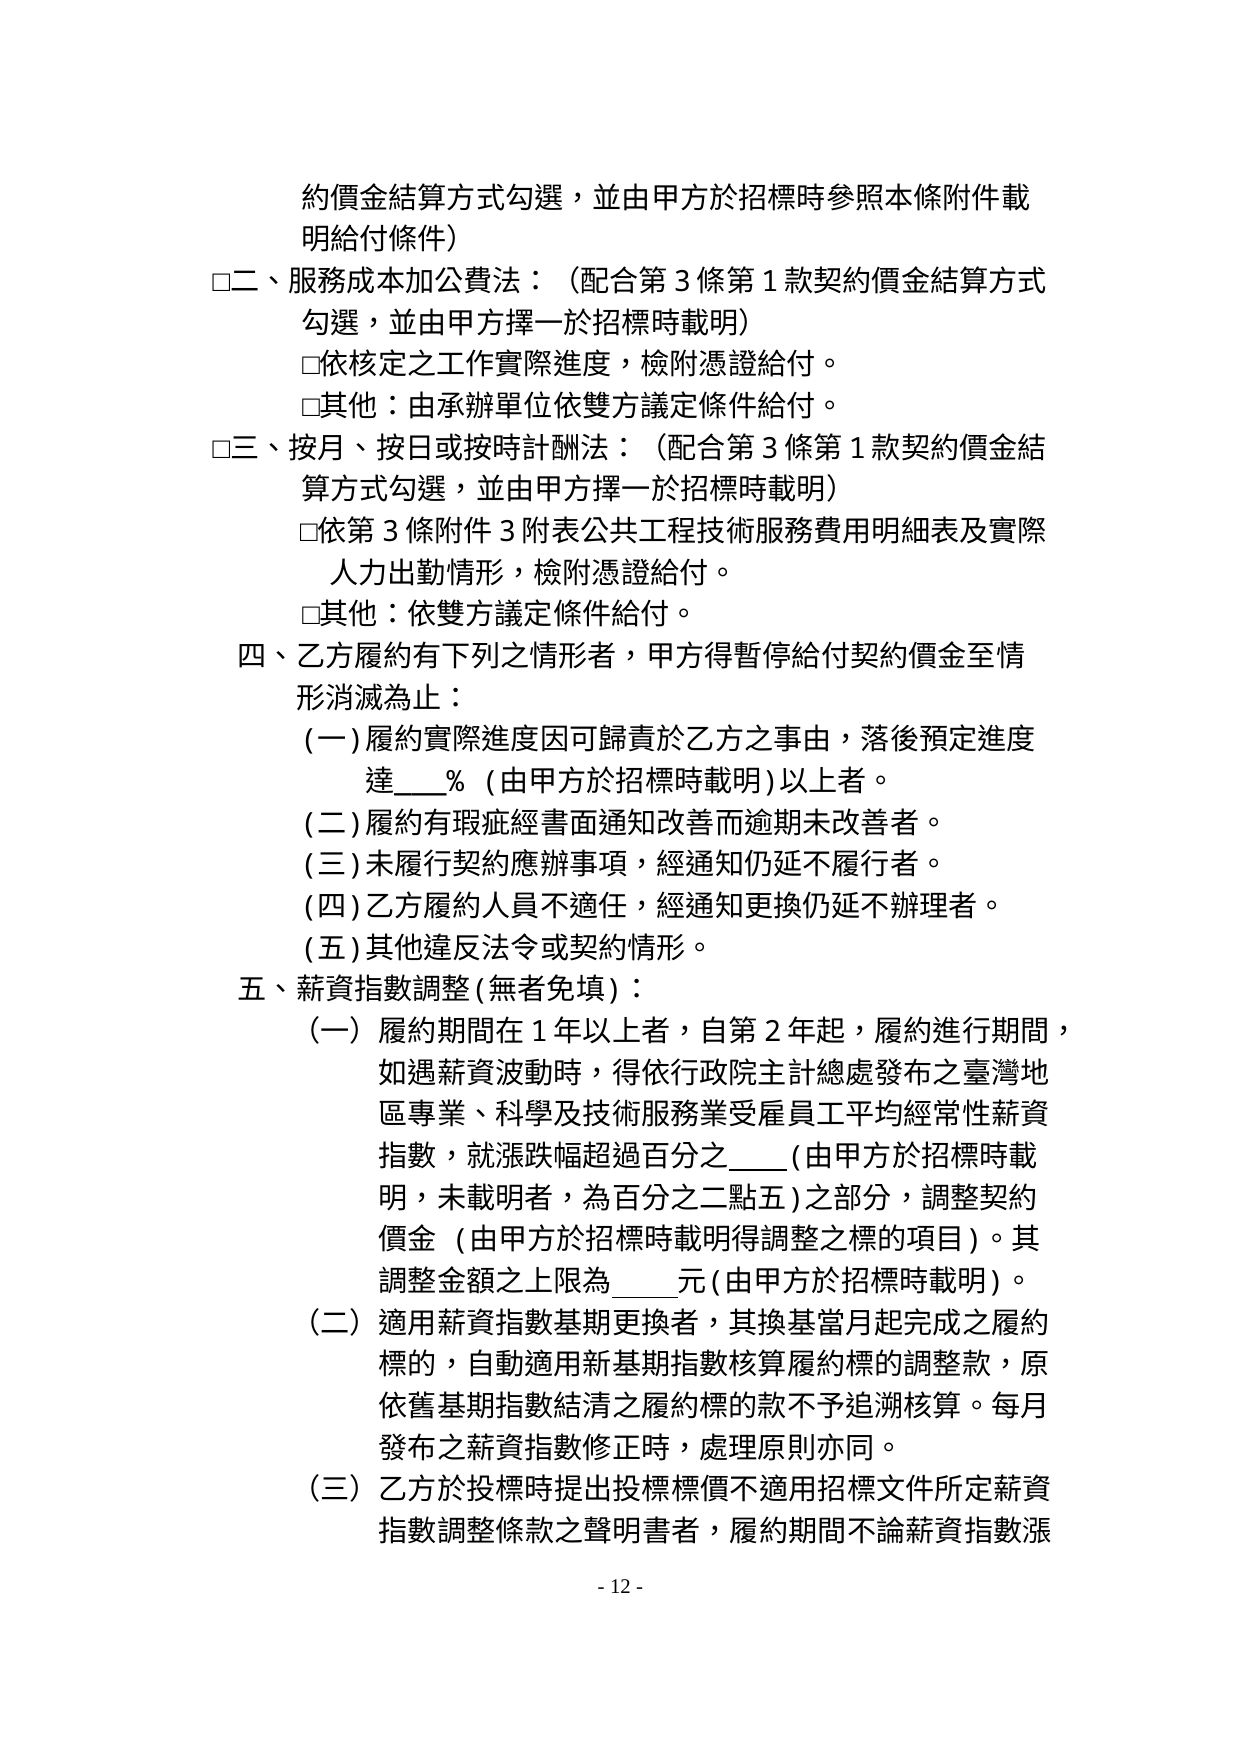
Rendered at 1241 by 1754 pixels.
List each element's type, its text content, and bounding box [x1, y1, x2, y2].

text □依核定之工作實際進度，檢附憑證給付。 [244, 341, 1053, 383]
text □三、按月、按日或按時計酬法：（配合第3條第1款契約價金結算方式勾選，並由甲方擇一於招標時載明） [212, 425, 1053, 508]
text □其他：依雙方議定條件給付。 [244, 591, 1053, 633]
text □二、服務成本加公費法：（配合第3條第1款契約價金結算方式勾選，並由甲方擇一於招標時載明） [212, 258, 1053, 341]
text 約價金結算方式勾選，並由甲方於招標時參照本條附件載明給付條件） [212, 175, 1053, 258]
list 其他違反法令或契約情形。 [300, 925, 1053, 966]
list 乙方於投標時提出投標標價不適用招標文件所定薪資指數調整條款之聲明書者，履約期間不論薪資指數漲跌變動情形之大小，乙方標價不適用招標文件所定薪資指數調整條款，指數上漲時不依薪資指數調整金額；指數下跌時，甲方亦不依薪資指數扣減其薪資調整金額；行政院如有訂頒薪資指數調整措施，亦不適用。 [291, 1466, 1053, 1550]
text □其他：由承辦單位依雙方議定條件給付。 [244, 383, 1053, 425]
text 四、乙方履約有下列之情形者，甲方得暫停給付契約價金至情形消滅為止： [237, 633, 1053, 716]
text 五、薪資指數調整(無者免填)： [237, 966, 1053, 1008]
text □依第3條附件3附表公共工程技術服務費用明細表及實際人力出勤情形，檢附憑證給付。 [300, 508, 1053, 591]
list 履約實際進度因可歸責於乙方之事由，落後預定進度達___% (由甲方於招標時載明)以上者。 [300, 716, 1053, 800]
list 履約有瑕疵經書面通知改善而逾期未改善者。 [300, 800, 1053, 841]
list 乙方履約人員不適任，經通知更換仍延不辦理者。 [300, 883, 1053, 925]
list 履約期間在1年以上者，自第2年起，履約進行期間，如遇薪資波動時，得依行政院主計總處發布之臺灣地區專業、科學及技術服務業受雇員工平均經常性薪資指數，就漲跌幅超過百分之 (由甲方於招標時載明，未載明者，為百分之二點五)之部分，調整契約價金 (由甲方於招標時載明得調整之標的項目)。其調整金額之上限為 元(由甲方於招標時載明)。 [291, 1008, 1053, 1300]
list 適用薪資指數基期更換者，其換基當月起完成之履約標的，自動適用新基期指數核算履約標的調整款，原依舊基期指數結清之履約標的款不予追溯核算。每月發布之薪資指數修正時，處理原則亦同。 [291, 1300, 1053, 1466]
list 未履行契約應辦事項，經通知仍延不履行者。 [300, 841, 1053, 883]
